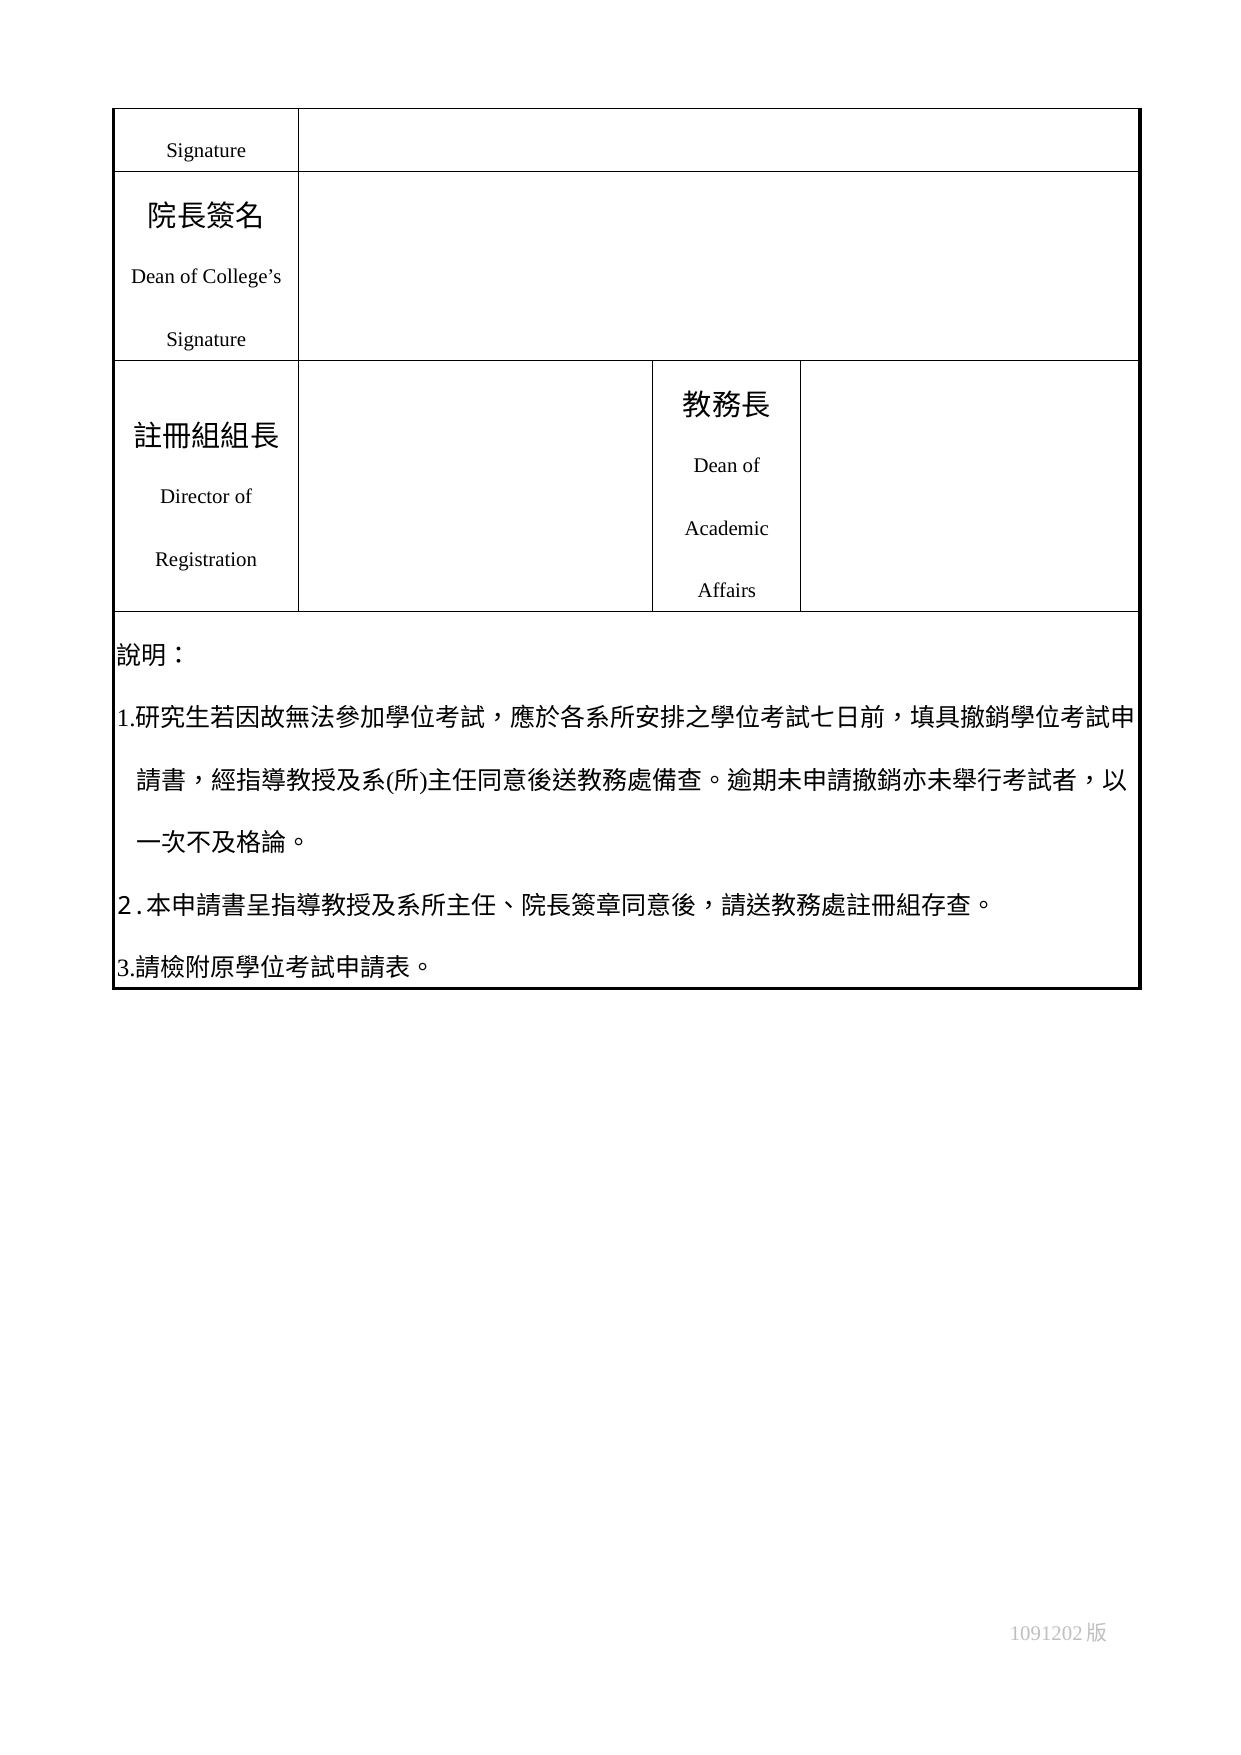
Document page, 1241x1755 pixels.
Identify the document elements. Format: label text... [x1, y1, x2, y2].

table_cell 院長簽名 Dean of College’s Signature [115, 172, 298, 360]
table_cell 註冊組組長 Director of Registration [115, 361, 298, 611]
table_cell [299, 361, 652, 611]
table_cell 說明： 1.研究生若因故無法參加學位考試，應於各系所安排之學位考試七日前，填具撤銷學位考試申請書，經指導教授及系(所)主任同意後送教務處備查。逾期未申請撤銷亦未舉行考試者，以一次不及格論。 2.本申請書呈指導教授及系所主任、院長簽章同意後，請送教務處註冊組存查。 3.請檢附原學位考試申請表。 [115, 612, 1138, 987]
table_cell [299, 172, 1138, 360]
table_cell 教務長 Dean of Academic Affairs [653, 361, 800, 611]
table_cell Signature [115, 109, 298, 171]
table_cell [801, 361, 1138, 611]
table_cell [299, 109, 1138, 171]
